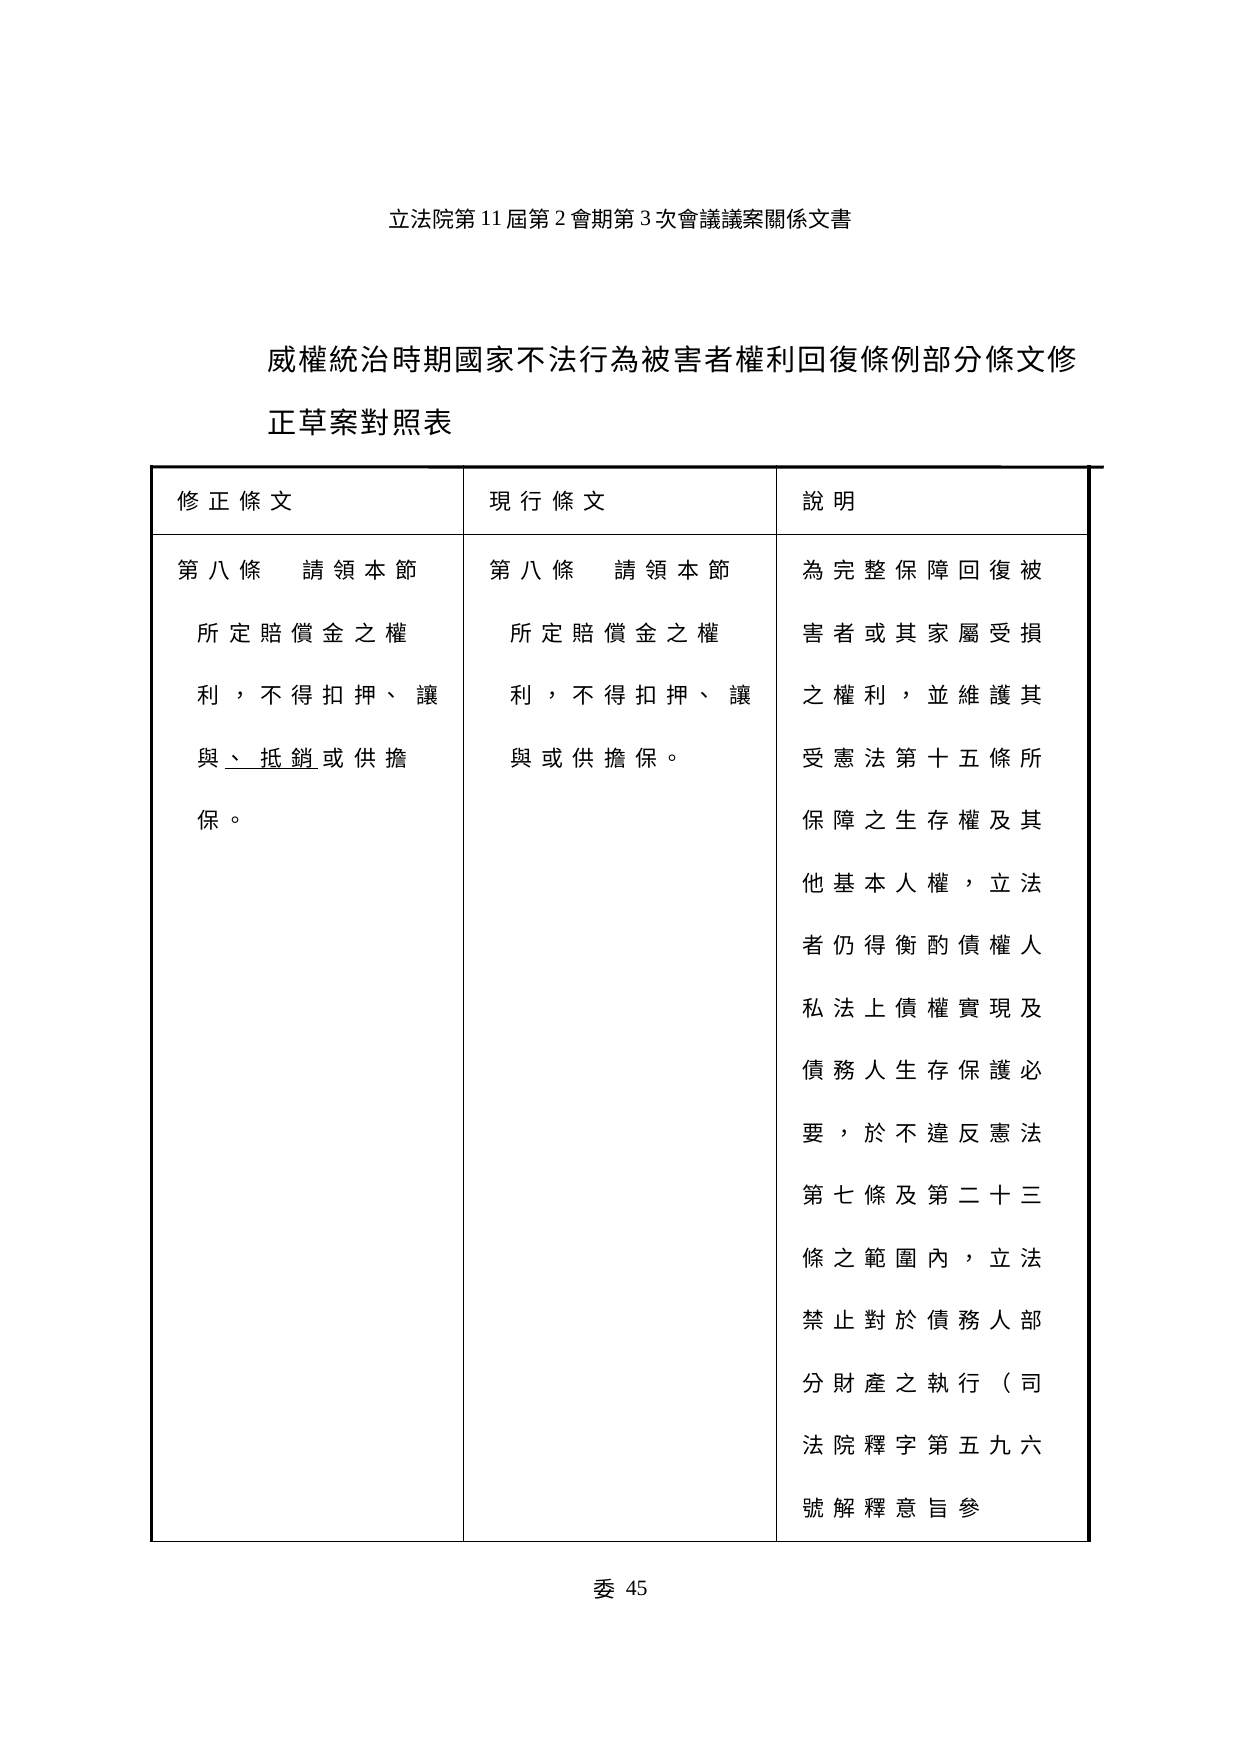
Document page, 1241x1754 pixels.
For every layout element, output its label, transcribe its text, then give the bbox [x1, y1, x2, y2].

table_cell 第八條 請領本節所定賠償金之權利，不得扣押、讓與、抵銷或供擔保。 [153, 535, 463, 1541]
table_cell 修正條文 [153, 469, 463, 534]
table_cell 第八條 請領本節所定賠償金之權利，不得扣押、讓與或供擔保。 [464, 535, 776, 1541]
table_cell 現行條文 [464, 469, 776, 534]
table_header 威權統治時期國家不法行為被害者權利回復條例部分條文修正草案對照表 [151, 313, 1089, 465]
table_cell 為完整保障回復被害者或其家屬受損之權利，並維護其受憲法第十五條所保障之生存權及其他基本人權，立法者仍得衡酌債權人私法上債權實現及債務人生存保護必要，於不違反憲法第七條及第二十三條之範圍內，立法禁止對於債務人部分財產之執行（司法院釋字第五九六號解釋意旨參 [777, 535, 1087, 1541]
table_cell 說明 [777, 469, 1087, 534]
